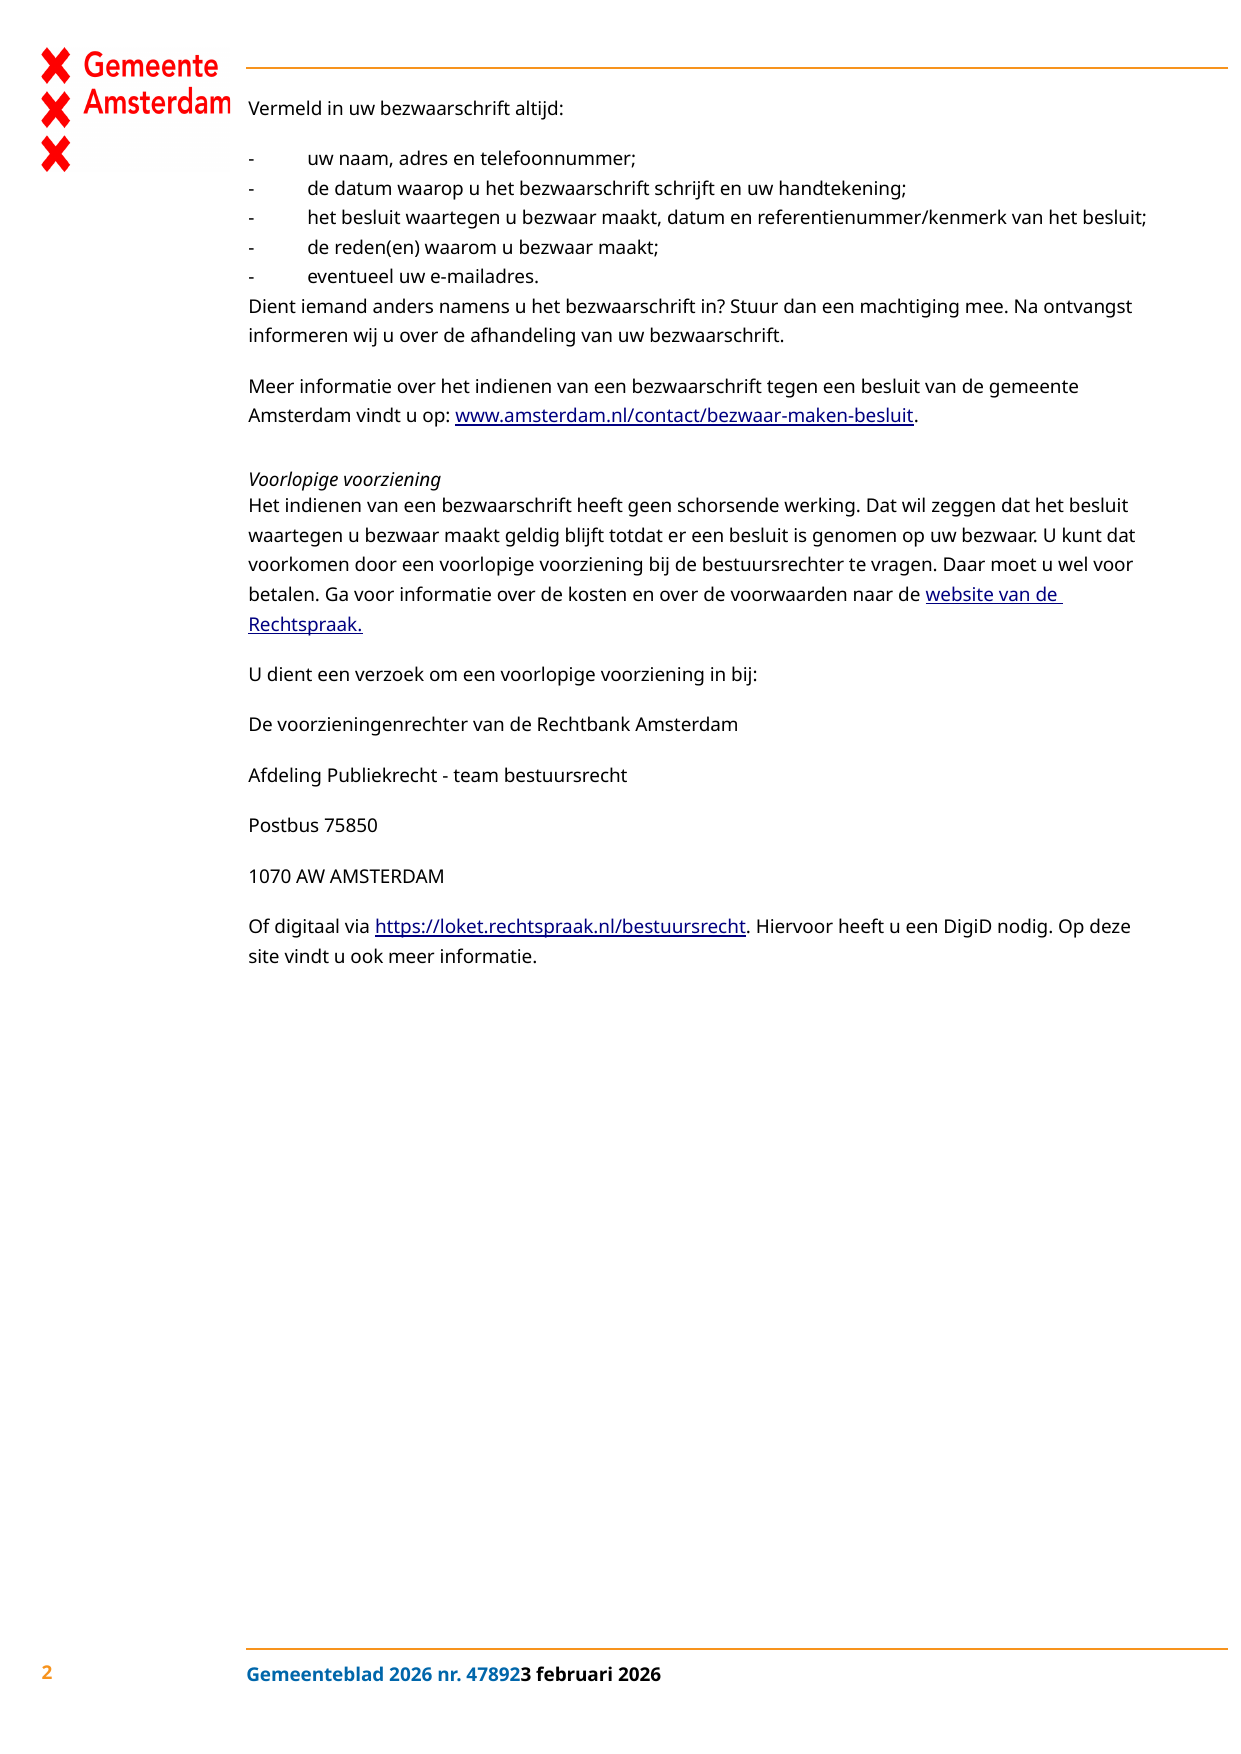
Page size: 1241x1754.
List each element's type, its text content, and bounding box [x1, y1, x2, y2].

text De voorzieningenrechter van de Rechtbank Amsterdam [248, 712, 1152, 737]
list eventueel uw e-mailadres. [248, 263, 1152, 289]
picture [41, 47, 231, 172]
text Het indienen van een bezwaarschrift heeft geen schorsende werking. Dat wil zeggen dat het besluit waartegen u bezwaar maakt geldig blijft totdat er een besluit is genomen op uw bezwaar. U kunt dat voorkomen door een voorlopige voorziening bij de bestuursrechter te vragen. Daar moet u wel voor betalen. Ga voor informatie over de kosten en over de voorwaarden naar de website van de Rechtspraak. [248, 492, 1152, 636]
list de datum waarop u het bezwaarschrift schrijft en uw handtekening; [248, 175, 1152, 201]
text Voorlopige voorziening [248, 467, 1152, 492]
text Afdeling Publiekrecht - team bestuursrecht [248, 762, 1152, 788]
text 1070 AW AMSTERDAM [248, 863, 1152, 888]
text Postbus 75850 [248, 812, 1152, 838]
list het besluit waartegen u bezwaar maakt, datum en referentienummer/kenmerk van het besluit; [248, 204, 1152, 230]
list uw naam, adres en telefoonnummer; [248, 145, 1152, 171]
text U dient een verzoek om een voorlopige voorziening in bij: [248, 661, 1152, 687]
text Dient iemand anders namens u het bezwaarschrift in? Stuur dan een machtiging mee. Na ontvangst informeren wij u over de afhandeling van uw bezwaarschrift. [248, 293, 1152, 348]
text Meer informatie over het indienen van een bezwaarschrift tegen een besluit van de gemeente Amsterdam vindt u op: www.amsterdam.nl/contact/bezwaar-maken-besluit. [248, 373, 1152, 428]
text Vermeld in uw bezwaarschrift altijd: [248, 95, 1152, 121]
list de reden(en) waarom u bezwaar maakt; [248, 234, 1152, 260]
text Of digitaal via https://loket.rechtspraak.nl/bestuursrecht. Hiervoor heeft u een DigiD nodig. Op deze site vindt u ook meer informatie. [248, 913, 1152, 968]
